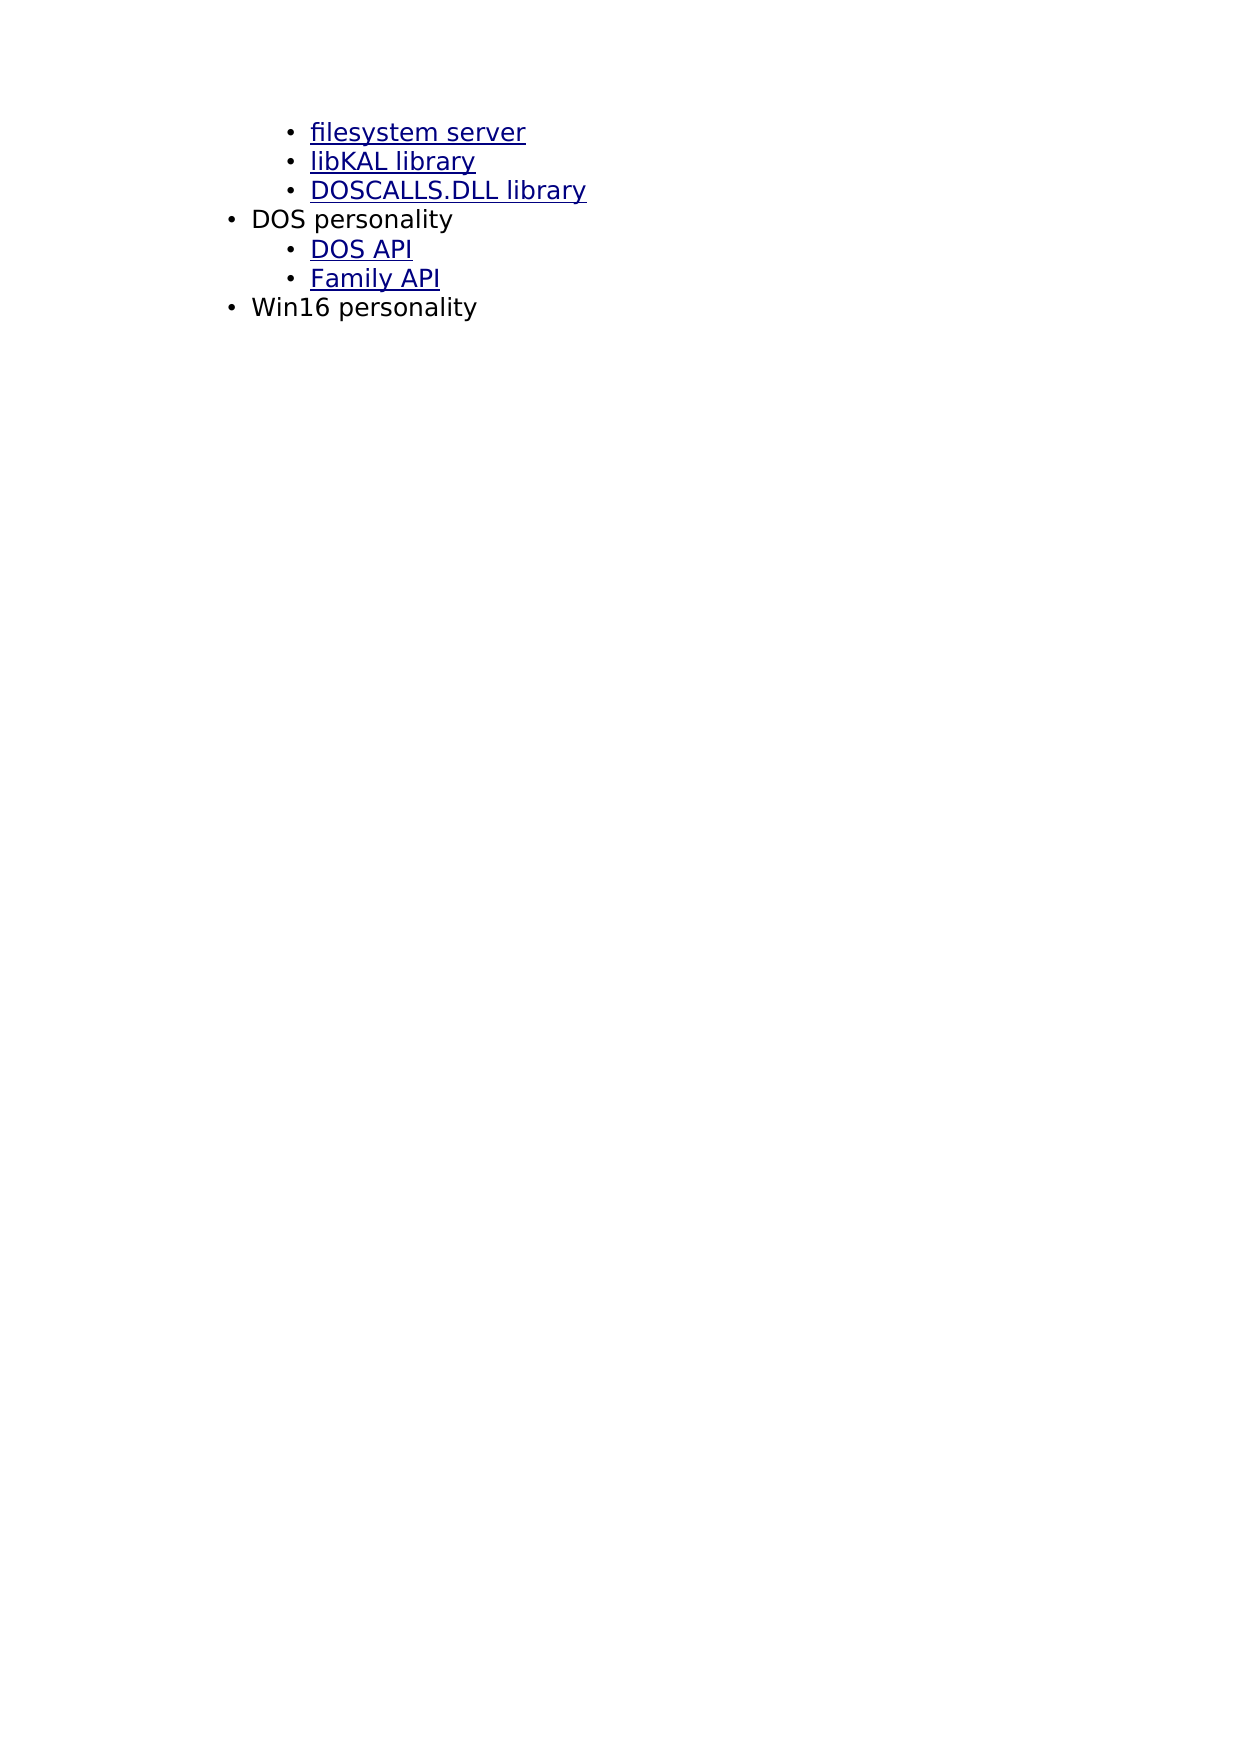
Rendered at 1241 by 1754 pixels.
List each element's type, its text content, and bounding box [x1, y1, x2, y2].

list libKAL library [295, 147, 1122, 176]
list Win16 personality [236, 293, 1122, 322]
list DOS personality [236, 206, 1122, 235]
list DOSCALLS.DLL library [295, 176, 1122, 206]
list DOS API [295, 235, 1122, 264]
list Family API [295, 264, 1122, 293]
list filesystem server [295, 118, 1122, 147]
